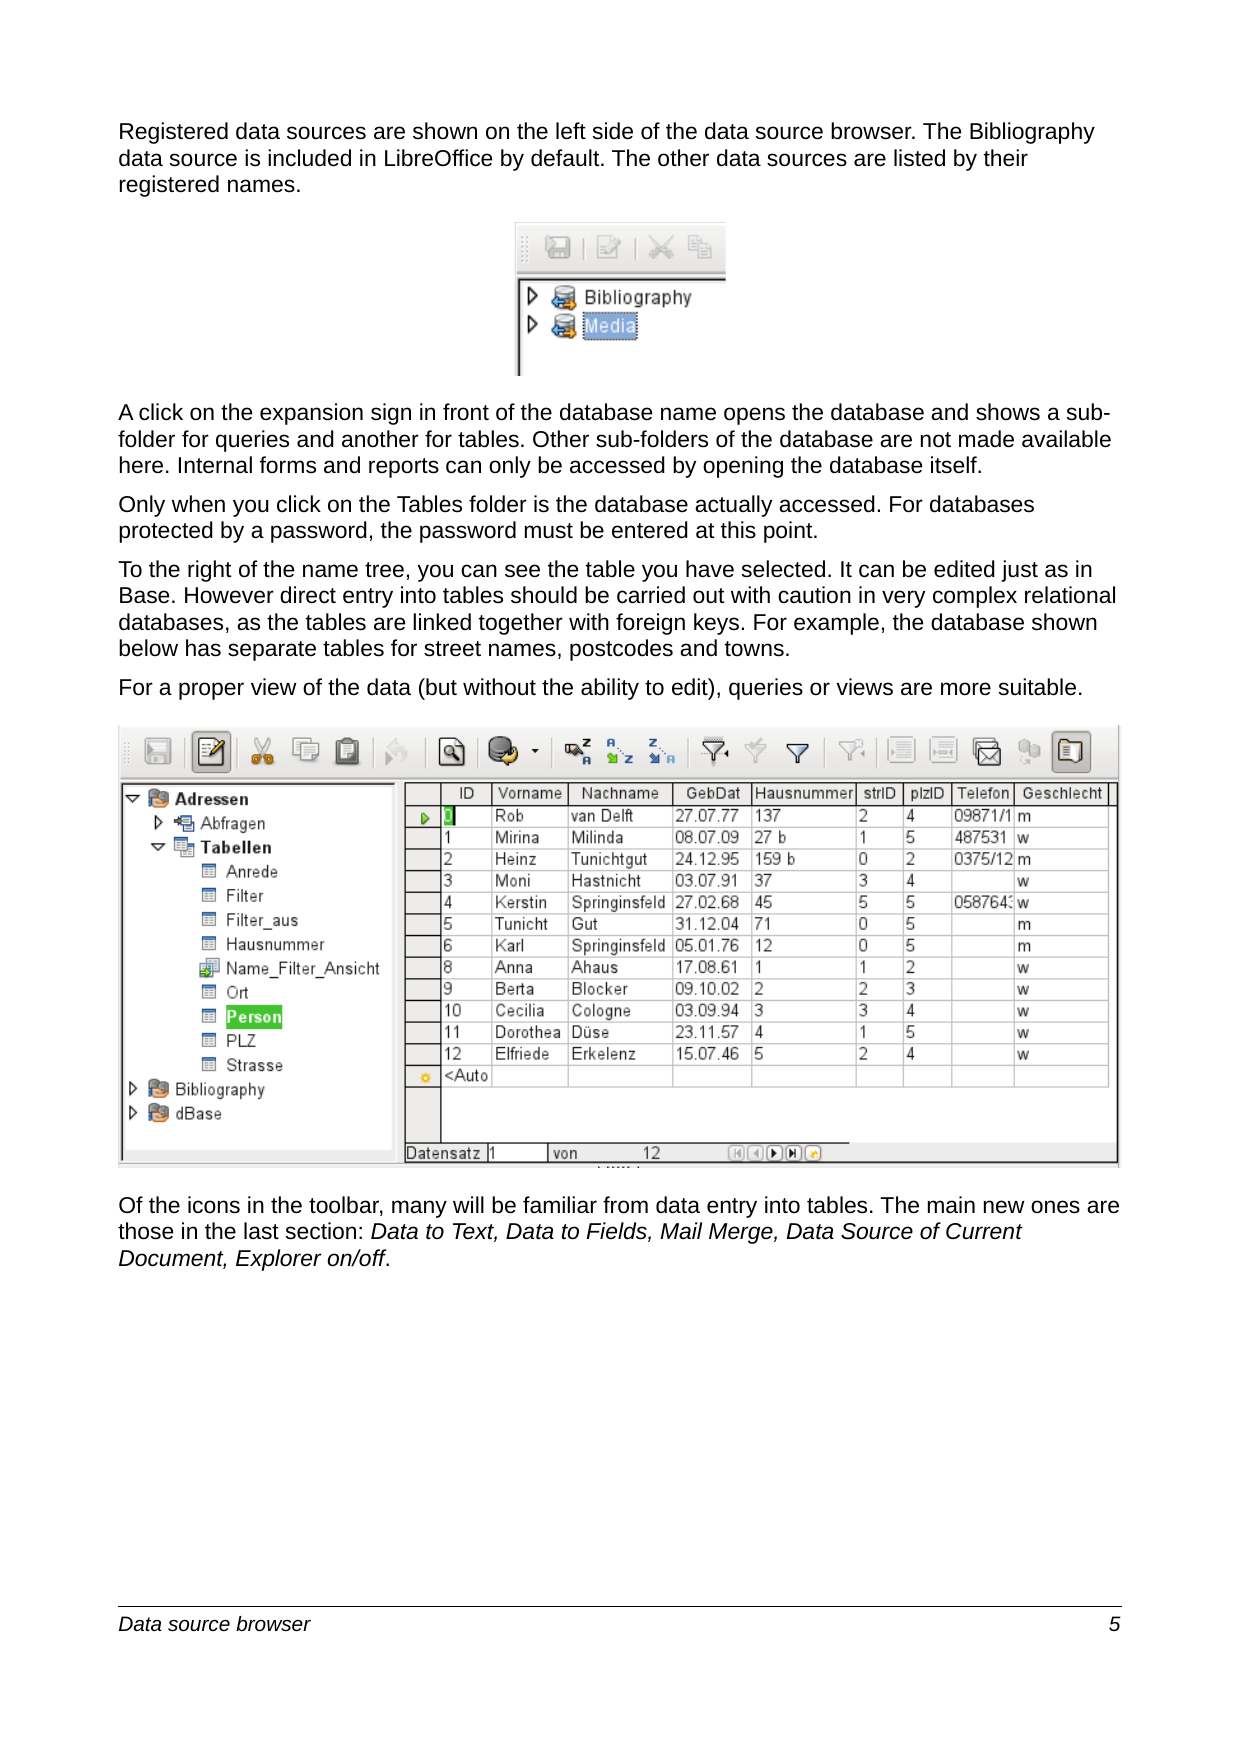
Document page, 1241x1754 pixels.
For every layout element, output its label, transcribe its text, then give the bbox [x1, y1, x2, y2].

picture [118, 725, 1122, 1168]
text To the right of the name tree, you can see the table you have selected. It can be edited just as in Base. However direct entry into tables should be carried out with caution in very complex relational databases, as the tables are linked together with foreign keys. For example, the database shown below has separate tables for street names, postcodes and towns. [118, 556, 1122, 661]
text For a proper view of the data (but without the ability to edit), queries or views are more suitable. [118, 674, 1122, 700]
text A click on the expansion sign in front of the database name opens the database and shows a sub-folder for queries and another for tables. Other sub-folders of the database are not made available here. Internal forms and reports can only be accessed by opening the database itself. [118, 399, 1122, 478]
text Only when you click on the Tables folder is the database actually accessed. For databases protected by a password, the password must be entered at this point. [118, 491, 1122, 543]
picture [514, 222, 726, 376]
text Of the icons in the toolbar, many will be familiar from data entry into tables. The main new ones are those in the last section: Data to Text, Data to Fields, Mail Merge, Data Source of Current Document, Explorer on/off. [118, 1192, 1122, 1271]
text Registered data sources are shown on the left side of the data source browser. The Bibliography data source is included in LibreOffice by default. The other data sources are listed by their registered names. [118, 118, 1122, 197]
